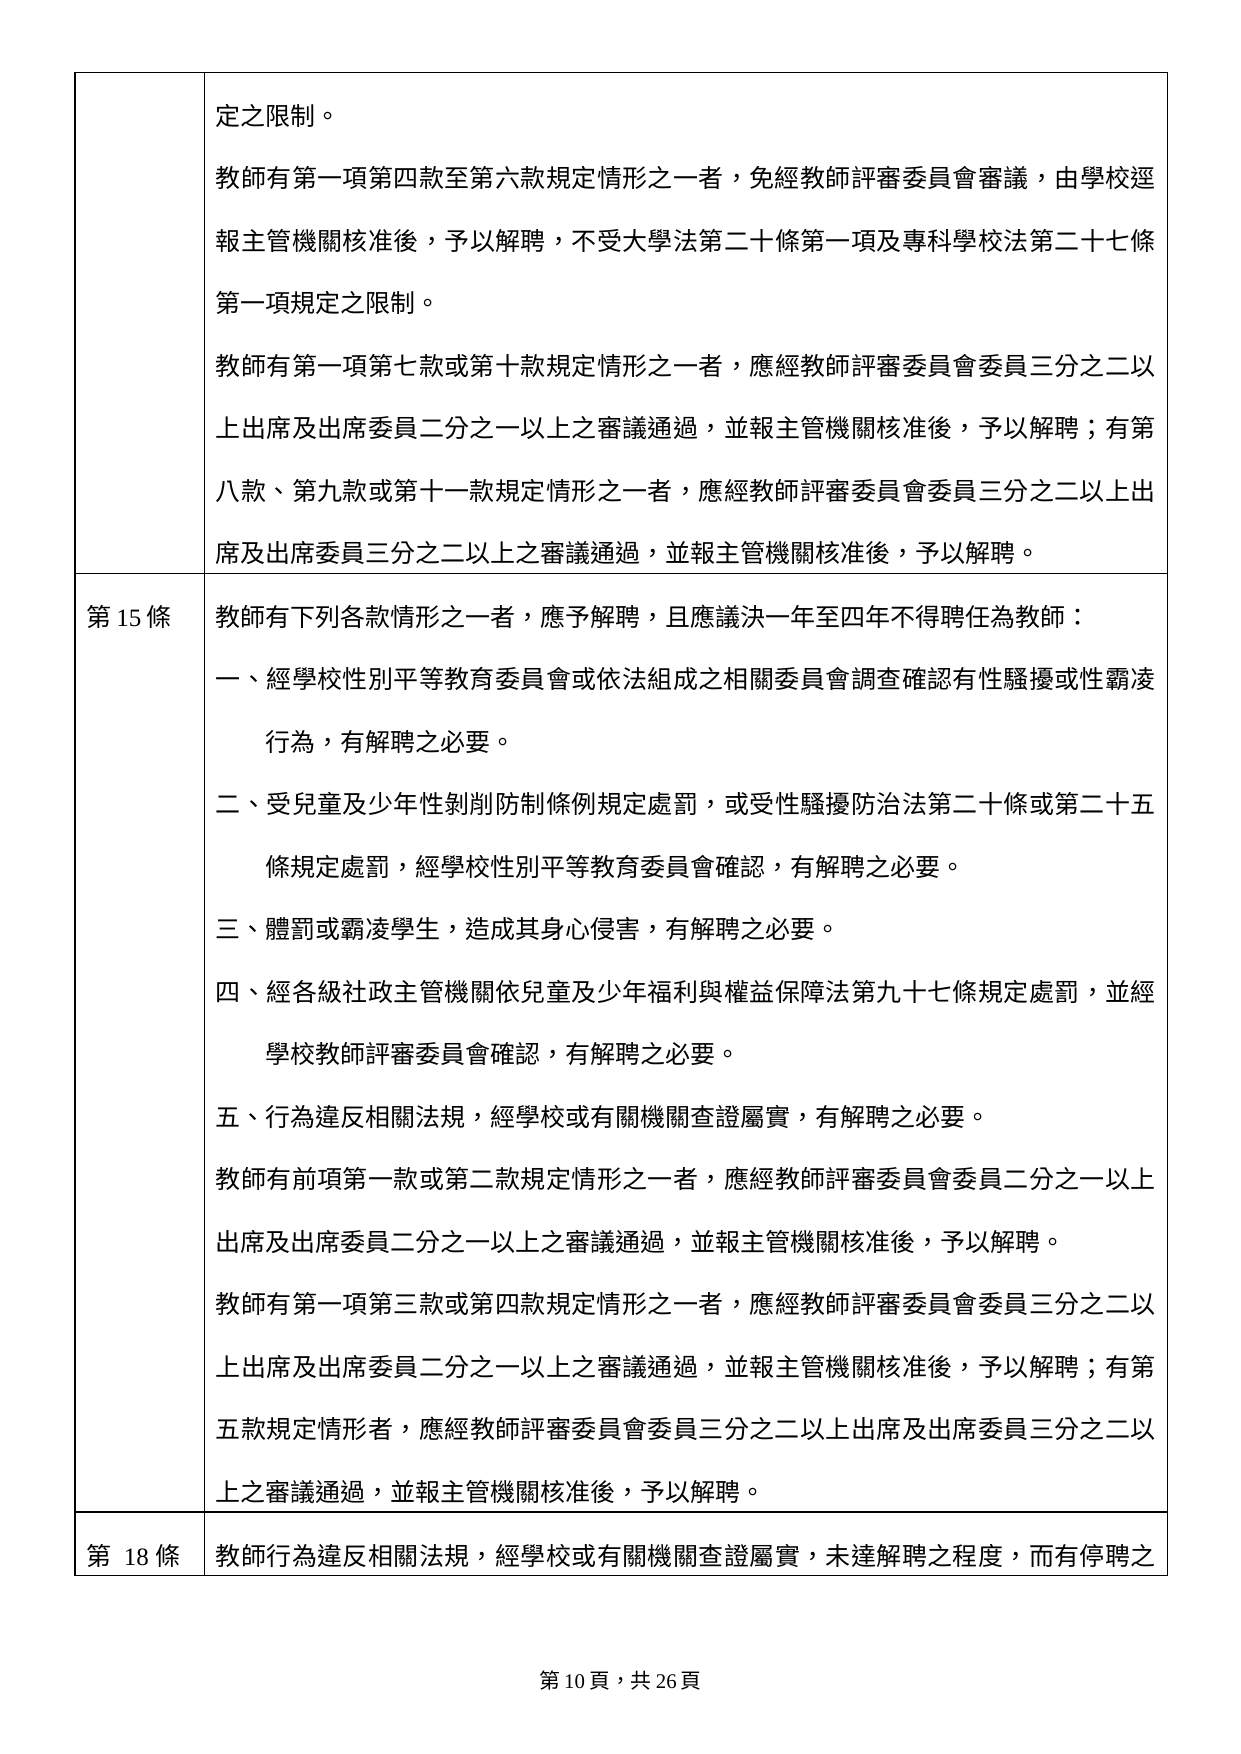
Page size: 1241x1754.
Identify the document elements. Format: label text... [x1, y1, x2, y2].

table_cell 第15條 [76, 574, 204, 1511]
table_header [76, 73, 204, 573]
table_header 定之限制。 教師有第一項第四款至第六款規定情形之一者，免經教師評審委員會審議，由學校逕報主管機關核准後，予以解聘，不受大學法第二十條第一項及專科學校法第二十七條第一項規定之限制。 教師有第一項第七款或第十款規定情形之一者，應經教師評審委員會委員三分之二以上出席及出席委員二分之一以上之審議通過，並報主管機關核准後，予以解聘；有第八款、第九款或第十一款規定情形之一者，應經教師評審委員會委員三分之二以上出席及出席委員三分之二以上之審議通過，並報主管機關核准後，予以解聘。 [205, 73, 1167, 573]
table_cell 教師有下列各款情形之一者，應予解聘，且應議決一年至四年不得聘任為教師： 一、經學校性別平等教育委員會或依法組成之相關委員會調查確認有性騷擾或性霸凌行為，有解聘之必要。 二、受兒童及少年性剝削防制條例規定處罰，或受性騷擾防治法第二十條或第二十五條規定處罰，經學校性別平等教育委員會確認，有解聘之必要。 三、體罰或霸凌學生，造成其身心侵害，有解聘之必要。 四、經各級社政主管機關依兒童及少年福利與權益保障法第九十七條規定處罰，並經學校教師評審委員會確認，有解聘之必要。 五、行為違反相關法規，經學校或有關機關查證屬實，有解聘之必要。 教師有前項第一款或第二款規定情形之一者，應經教師評審委員會委員二分之一以上出席及出席委員二分之一以上之審議通過，並報主管機關核准後，予以解聘。 教師有第一項第三款或第四款規定情形之一者，應經教師評審委員會委員三分之二以上出席及出席委員二分之一以上之審議通過，並報主管機關核准後，予以解聘；有第五款規定情形者，應經教師評審委員會委員三分之二以上出席及出席委員三分之二以上之審議通過，並報主管機關核准後，予以解聘。 [205, 574, 1167, 1511]
table_cell 教師行為違反相關法規，經學校或有關機關查證屬實，未達解聘之程度，而有停聘之 [205, 1513, 1167, 1575]
table_cell 第 18 條 [76, 1513, 204, 1575]
